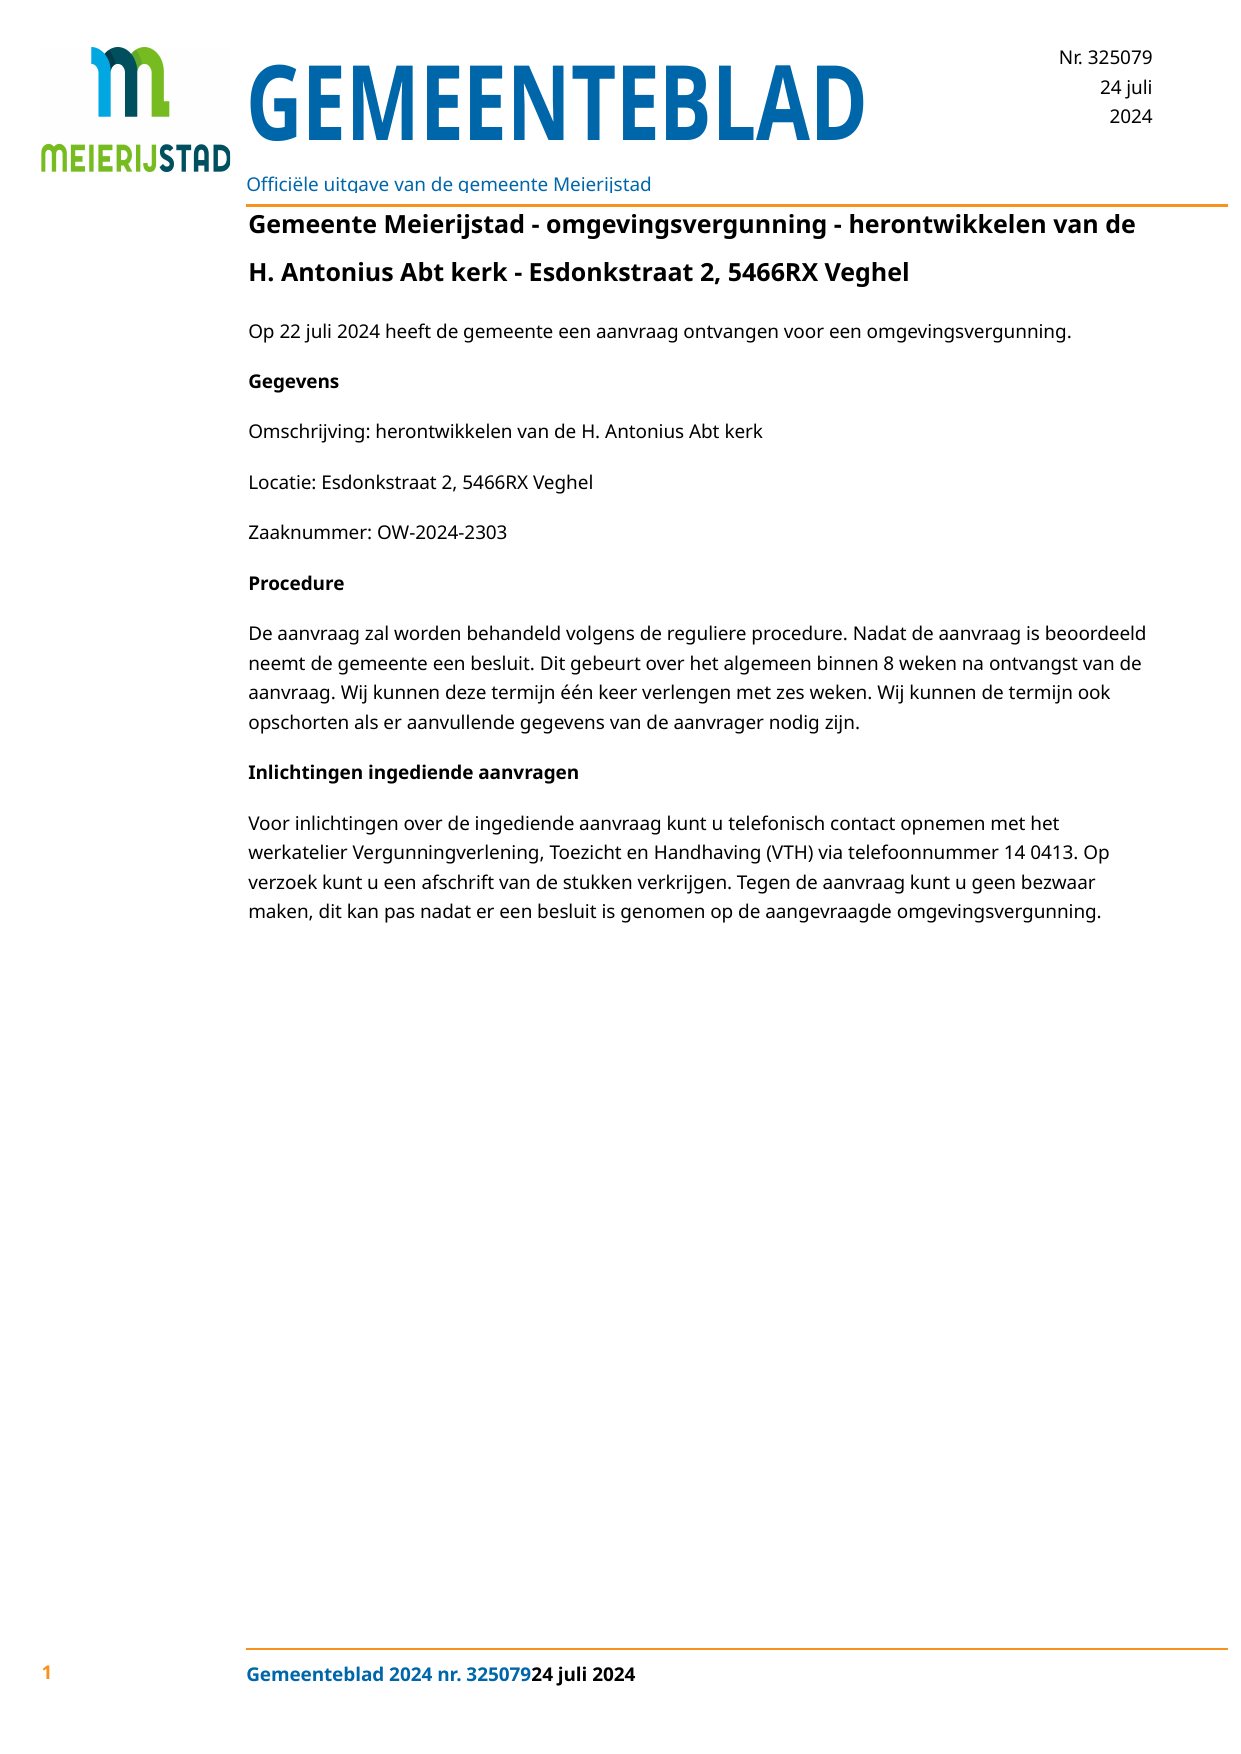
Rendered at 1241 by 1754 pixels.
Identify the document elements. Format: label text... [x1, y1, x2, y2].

text Inlichtingen ingediende aanvragen [248, 759, 1152, 785]
text Locatie: Esdonkstraat 2, 5466RX Veghel [248, 469, 1152, 495]
picture [41, 47, 231, 172]
text Gegevens [248, 368, 1152, 394]
text De aanvraag zal worden behandeld volgens de reguliere procedure. Nadat de aanvraag is beoordeeld neemt de gemeente een besluit. Dit gebeurt over het algemeen binnen 8 weken na ontvangst van de aanvraag. Wij kunnen deze termijn één keer verlengen met zes weken. Wij kunnen de termijn ook opschorten als er aanvullende gegevens van de aanvrager nodig zijn. [248, 620, 1152, 735]
text Voor inlichtingen over de ingediende aanvraag kunt u telefonisch contact opnemen met het werkatelier Vergunningverlening, Toezicht en Handhaving (VTH) via telefoonnummer 14 0413. Op verzoek kunt u een afschrift van de stukken verkrijgen. Tegen de aanvraag kunt u geen bezwaar maken, dit kan pas nadat er een besluit is genomen op de aangevraagde omgevingsvergunning. [248, 810, 1152, 924]
text Gemeente Meierijstad - omgevingsvergunning - herontwikkelen van de H. Antonius Abt kerk - Esdonkstraat 2, 5466RX Veghel [248, 207, 1152, 288]
text Procedure [248, 570, 1152, 596]
text Omschrijving: herontwikkelen van de H. Antonius Abt kerk [248, 419, 1152, 444]
text Zaaknummer: OW-2024-2303 [248, 519, 1152, 545]
text Op 22 juli 2024 heeft de gemeente een aanvraag ontvangen voor een omgevingsvergunning. [248, 318, 1152, 344]
